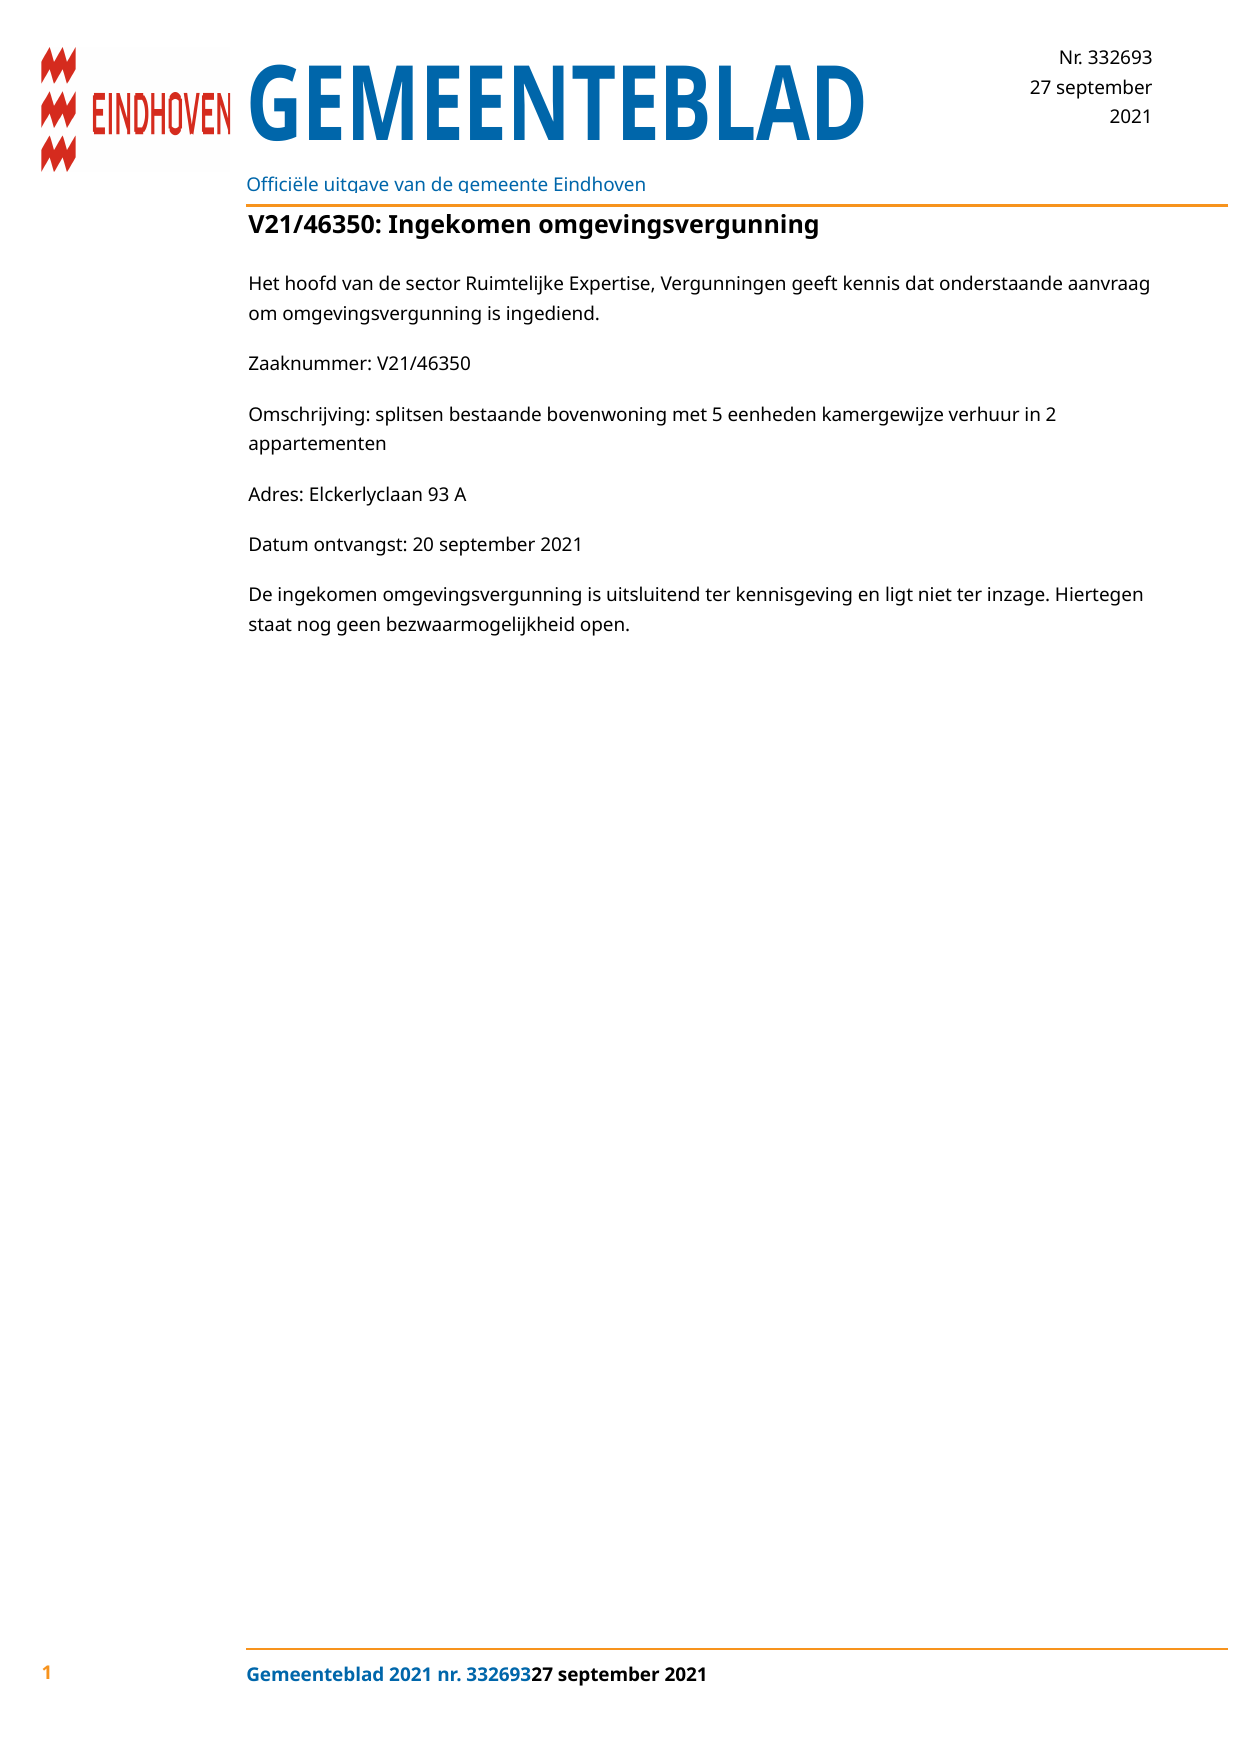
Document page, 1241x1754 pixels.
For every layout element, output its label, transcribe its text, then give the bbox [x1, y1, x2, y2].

text Omschrijving: splitsen bestaande bovenwoning met 5 eenheden kamergewijze verhuur in 2 appartementen [248, 401, 1152, 456]
text Datum ontvangst: 20 september 2021 [248, 531, 1152, 557]
text V21/46350: Ingekomen omgevingsvergunning [248, 207, 1152, 241]
text Het hoofd van de sector Ruimtelijke Expertise, Vergunningen geeft kennis dat onderstaande aanvraag om omgevingsvergunning is ingediend. [248, 270, 1152, 326]
text De ingekomen omgevingsvergunning is uitsluitend ter kennisgeving en ligt niet ter inzage. Hiertegen staat nog geen bezwaarmogelijkheid open. [248, 582, 1152, 637]
text Zaaknummer: V21/46350 [248, 350, 1152, 376]
text Adres: Elckerlyclaan 93 A [248, 481, 1152, 506]
picture [41, 47, 231, 172]
